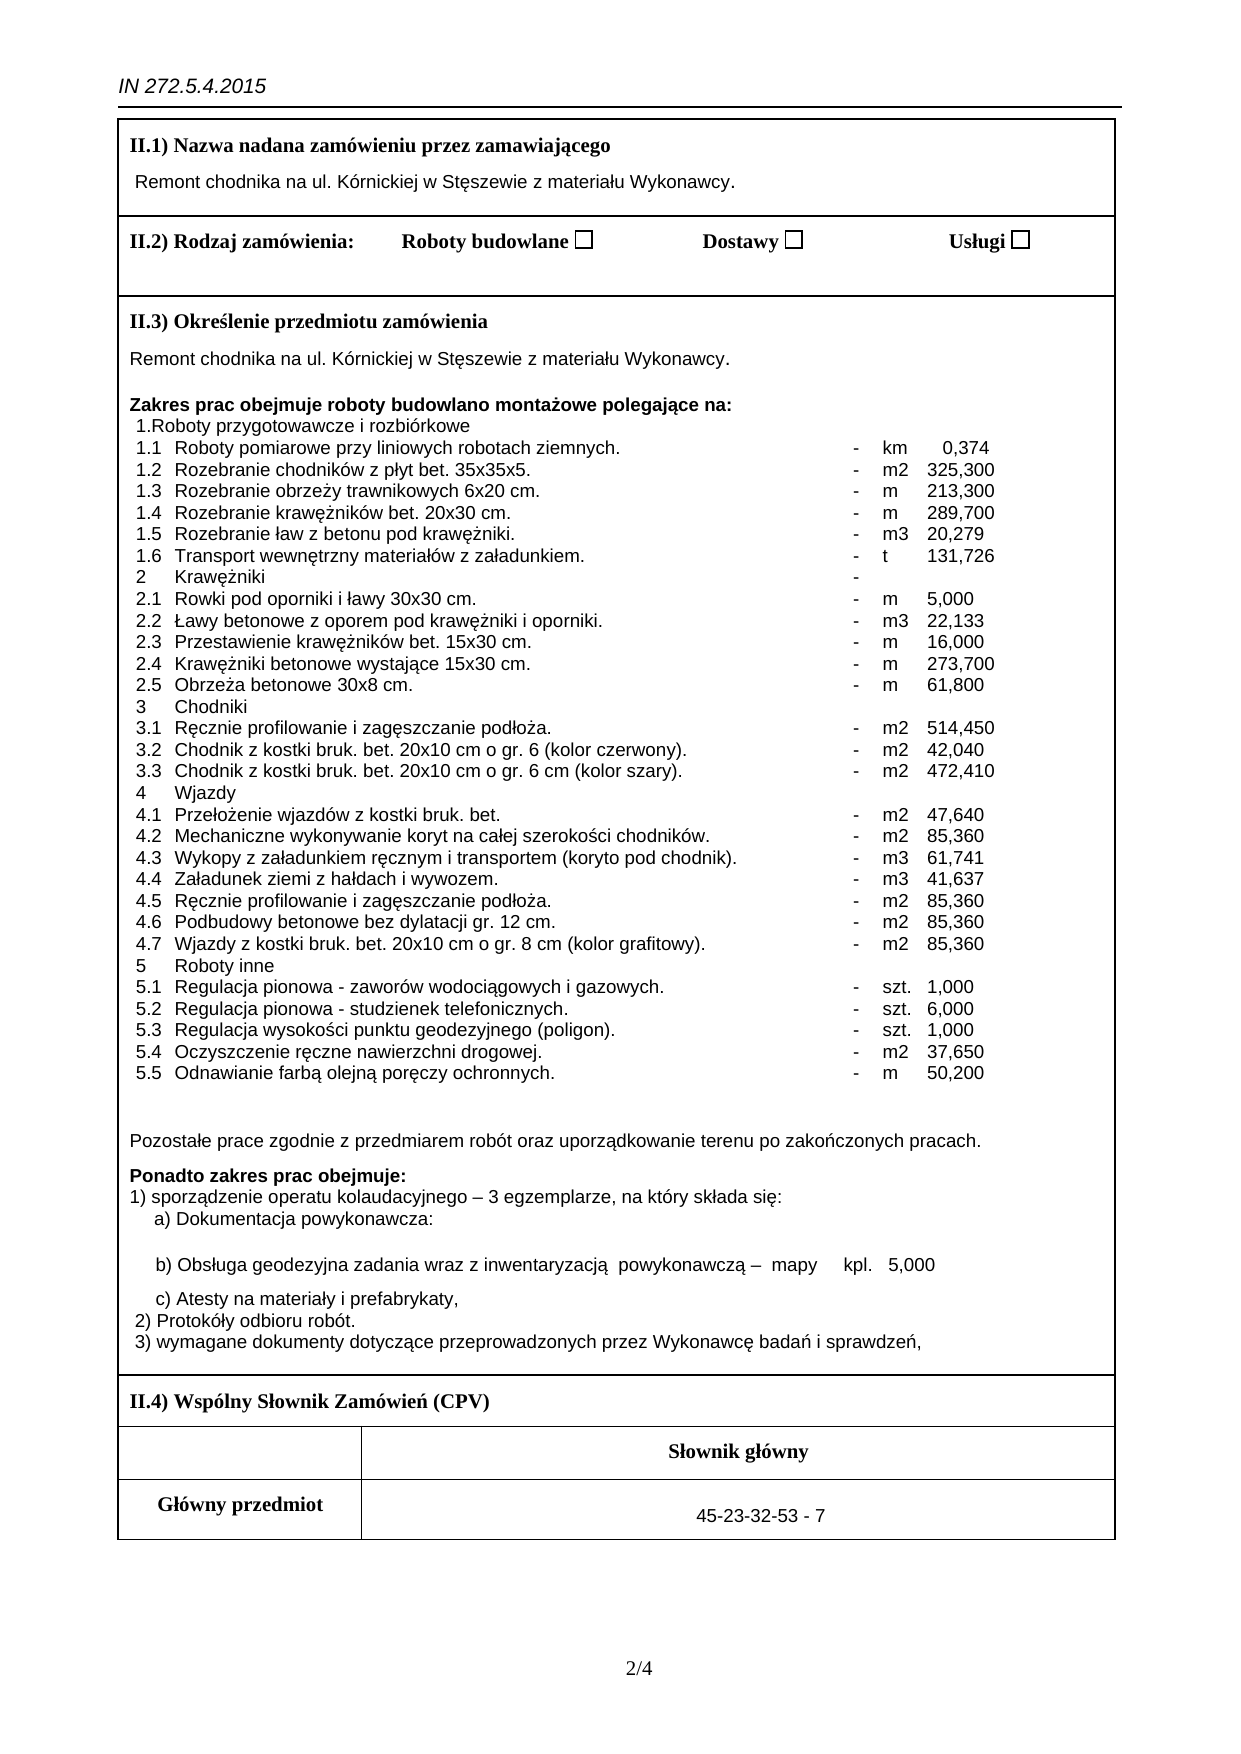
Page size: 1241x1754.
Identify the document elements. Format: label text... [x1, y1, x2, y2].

table_cell [119, 1427, 361, 1479]
table_cell Główny przedmiot [119, 1480, 361, 1539]
table_cell II.4) Wspólny Słownik Zamówień (CPV) [119, 1376, 1114, 1426]
table_cell Słownik główny [362, 1427, 1114, 1479]
table_header II.1) Nazwa nadana zamówieniu przez zamawiającego Remont chodnika na ul. Kórnickiej w Stęszewie z materiału Wykonawcy. [119, 120, 1114, 215]
table_cell II.2) Rodzaj zamówienia: Roboty budowlane Dostawy Usługi [119, 217, 1114, 295]
table_cell II.3) Określenie przedmiotu zamówienia Remont chodnika na ul. Kórnickiej w Stęszewie z materiału Wykonawcy. Zakres prac obejmuje roboty budowlano montażowe polegające na: 1.Roboty przygotowawcze i rozbiórkowe 1.1 Roboty pomiarowe przy liniowych robotach ziemnych. - km 0,374 1.2 Rozebranie chodników z płyt bet. 35x35x5. - m2 325,300 1.3 Rozebranie obrzeży trawnikowych 6x20 cm. - m 213,300 1.4 Rozebranie krawężników bet. 20x30 cm. - m 289,700 1.5 Rozebranie ław z betonu pod krawężniki. - m3 20,279 1.6 Transport wewnętrzny materiałów z załadunkiem. - t 131,726 2 Krawężniki - 2.1 Rowki pod oporniki i ławy 30x30 cm. - m 5,000 2.2 Ławy betonowe z oporem pod krawężniki i oporniki. - m3 22,133 2.3 Przestawienie krawężników bet. 15x30 cm. - m 16,000 2.4 Krawężniki betonowe wystające 15x30 cm. - m 273,700 2.5 Obrzeża betonowe 30x8 cm. - m 61,800 3 Chodniki 3.1 Ręcznie profilowanie i zagęszczanie podłoża. - m2 514,450 3.2 Chodnik z kostki bruk. bet. 20x10 cm o gr. 6 (kolor czerwony). - m2 42,040 3.3 Chodnik z kostki bruk. bet. 20x10 cm o gr. 6 cm (kolor szary). - m2 472,410 4 Wjazdy 4.1 Przełożenie wjazdów z kostki bruk. bet. - m2 47,640 4.2 Mechaniczne wykonywanie koryt na całej szerokości chodników. - m2 85,360 4.3 Wykopy z załadunkiem ręcznym i transportem (koryto pod chodnik). - m3 61,741 4.4 Załadunek ziemi z hałdach i wywozem. - m3 41,637 4.5 Ręcznie profilowanie i zagęszczanie podłoża. - m2 85,360 4.6 Podbudowy betonowe bez dylatacji gr. 12 cm. - m2 85,360 4.7 Wjazdy z kostki bruk. bet. 20x10 cm o gr. 8 cm (kolor grafitowy). - m2 85,360 5 Roboty inne 5.1 Regulacja pionowa - zaworów wodociągowych i gazowych. - szt. 1,000 5.2 Regulacja pionowa - studzienek telefonicznych. - szt. 6,000 5.3 Regulacja wysokości punktu geodezyjnego (poligon). - szt. 1,000 5.4 Oczyszczenie ręczne nawierzchni drogowej. - m2 37,650 5.5 Odnawianie farbą olejną poręczy ochronnych. - m 50,200 Pozostałe prace zgodnie z przedmiarem robót oraz uporządkowanie terenu po zakończonych pracach. Ponadto zakres prac obejmuje: 1) sporządzenie operatu kolaudacyjnego – 3 egzemplarze, na który składa się: a) Dokumentacja powykonawcza: b) Obsługa geodezyjna zadania wraz z inwentaryzacją powykonawczą – mapy kpl. 5,000 c) Atesty na materiały i prefabrykaty, 2) Protokóły odbioru robót. 3) wymagane dokumenty dotyczące przeprowadzonych przez Wykonawcę badań i sprawdzeń, [119, 297, 1114, 1374]
table_cell 45-23-32-53 - 7 [362, 1480, 1114, 1539]
